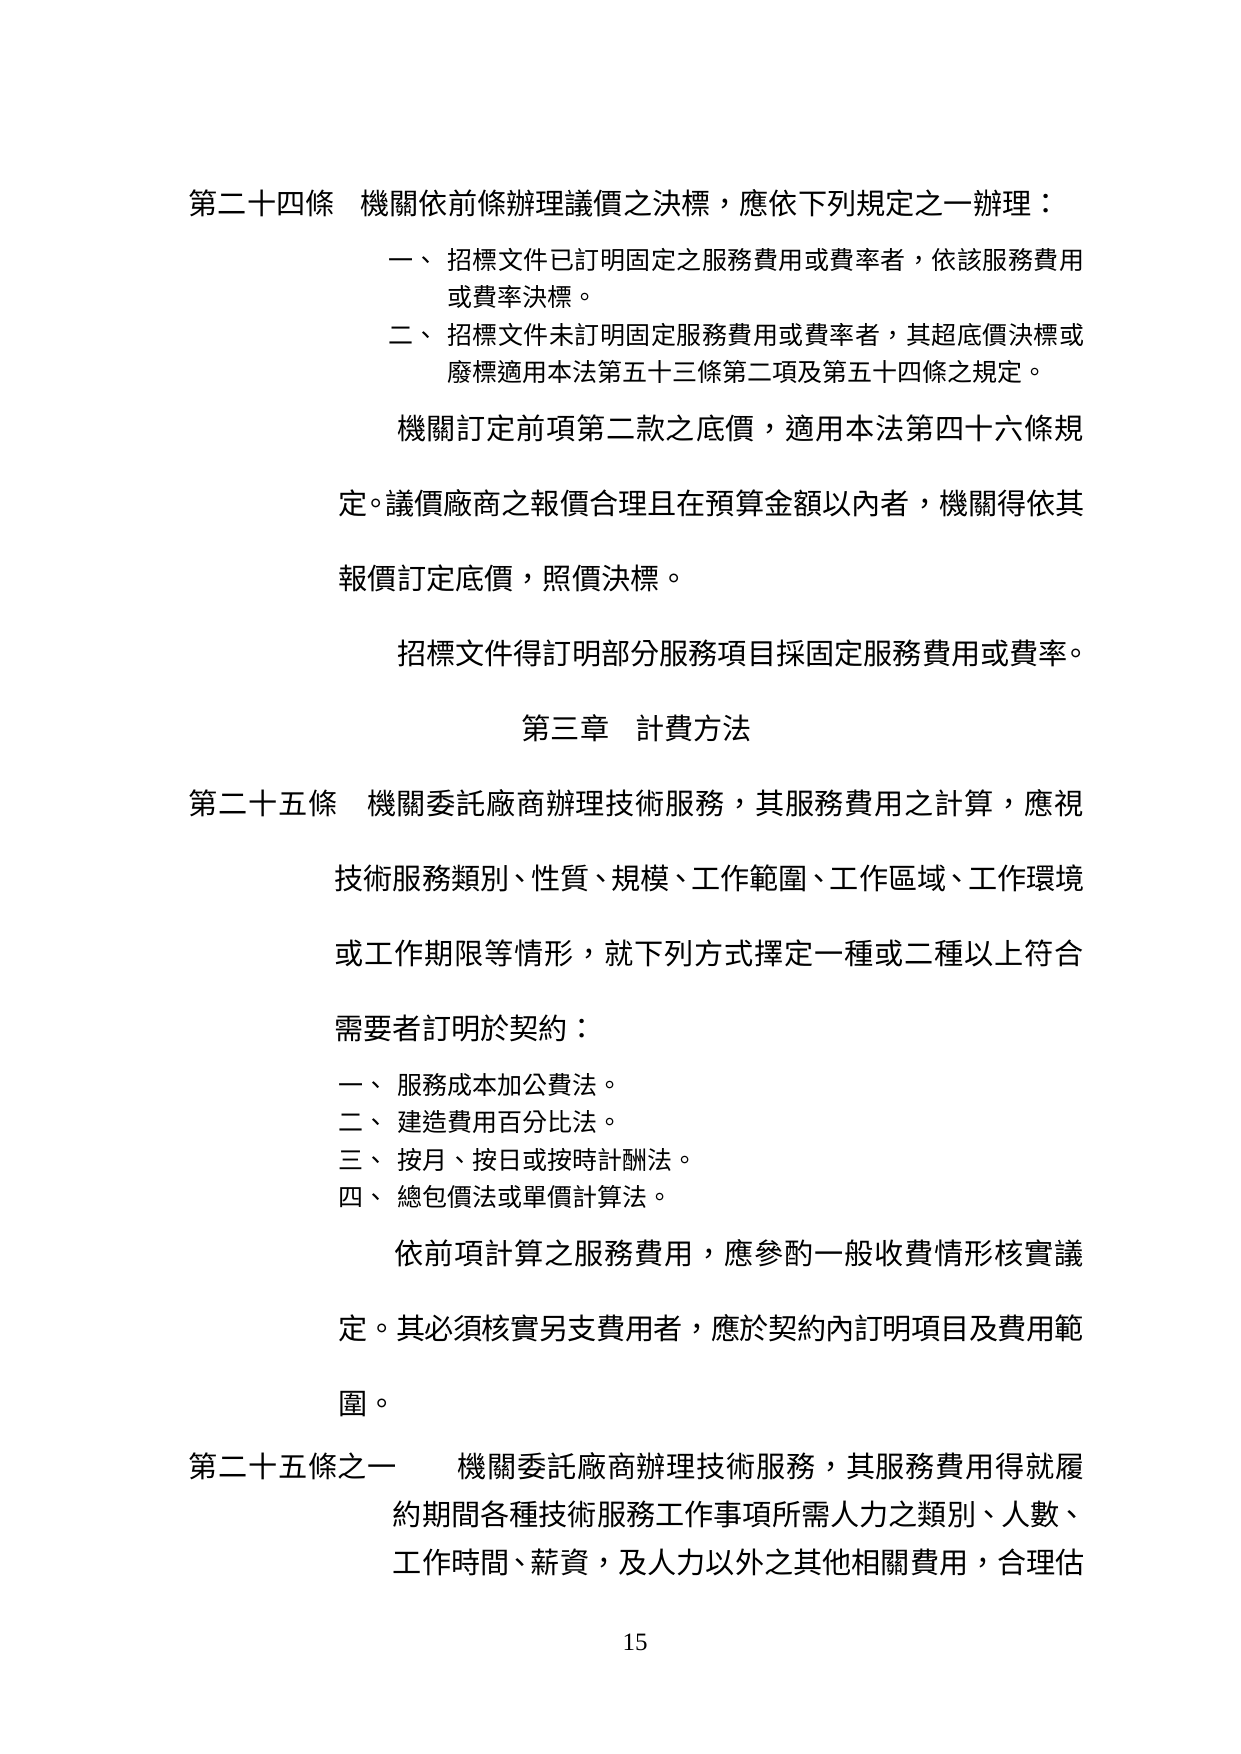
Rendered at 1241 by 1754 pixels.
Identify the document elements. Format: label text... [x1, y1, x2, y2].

table_cell 第三章 計費方法 [177, 690, 1096, 764]
table_cell 第二十五條 機關委託廠商辦理技術服務，其服務費用之計算，應視技術服務類別、性質、規模、工作範圍、工作區域、工作環境或工作期限等情形，就下列方式擇定一種或二種以上符合需要者訂明於契約： 服務成本加公費法。 建造費用百分比法。 按月、按日或按時計酬法。 總包價法或單價計算法。 依前項計算之服務費用，應參酌一般收費情形核實議定。其必須核實另支費用者，應於契約內訂明項目及費用範圍。 [177, 765, 1096, 1439]
table_cell 第二十五條之一 機關委託廠商辦理技術服務，其服務費用得就履約期間各種技術服務工作事項所需人力之類別、人數、工作時間、薪資，及人力以外之其他相關費用，合理估 [177, 1440, 1096, 1583]
table_cell 第二十四條 機關依前條辦理議價之決標，應依下列規定之一辦理： 招標文件已訂明固定之服務費用或費率者，依該服務費用或費率決標。 招標文件未訂明固定服務費用或費率者，其超底價決標或廢標適用本法第五十三條第二項及第五十四條之規定。 機關訂定前項第二款之底價，適用本法第四十六條規定。議價廠商之報價合理且在預算金額以內者，機關得依其報價訂定底價，照價決標。 招標文件得訂明部分服務項目採固定服務費用或費率。 [177, 165, 1096, 689]
